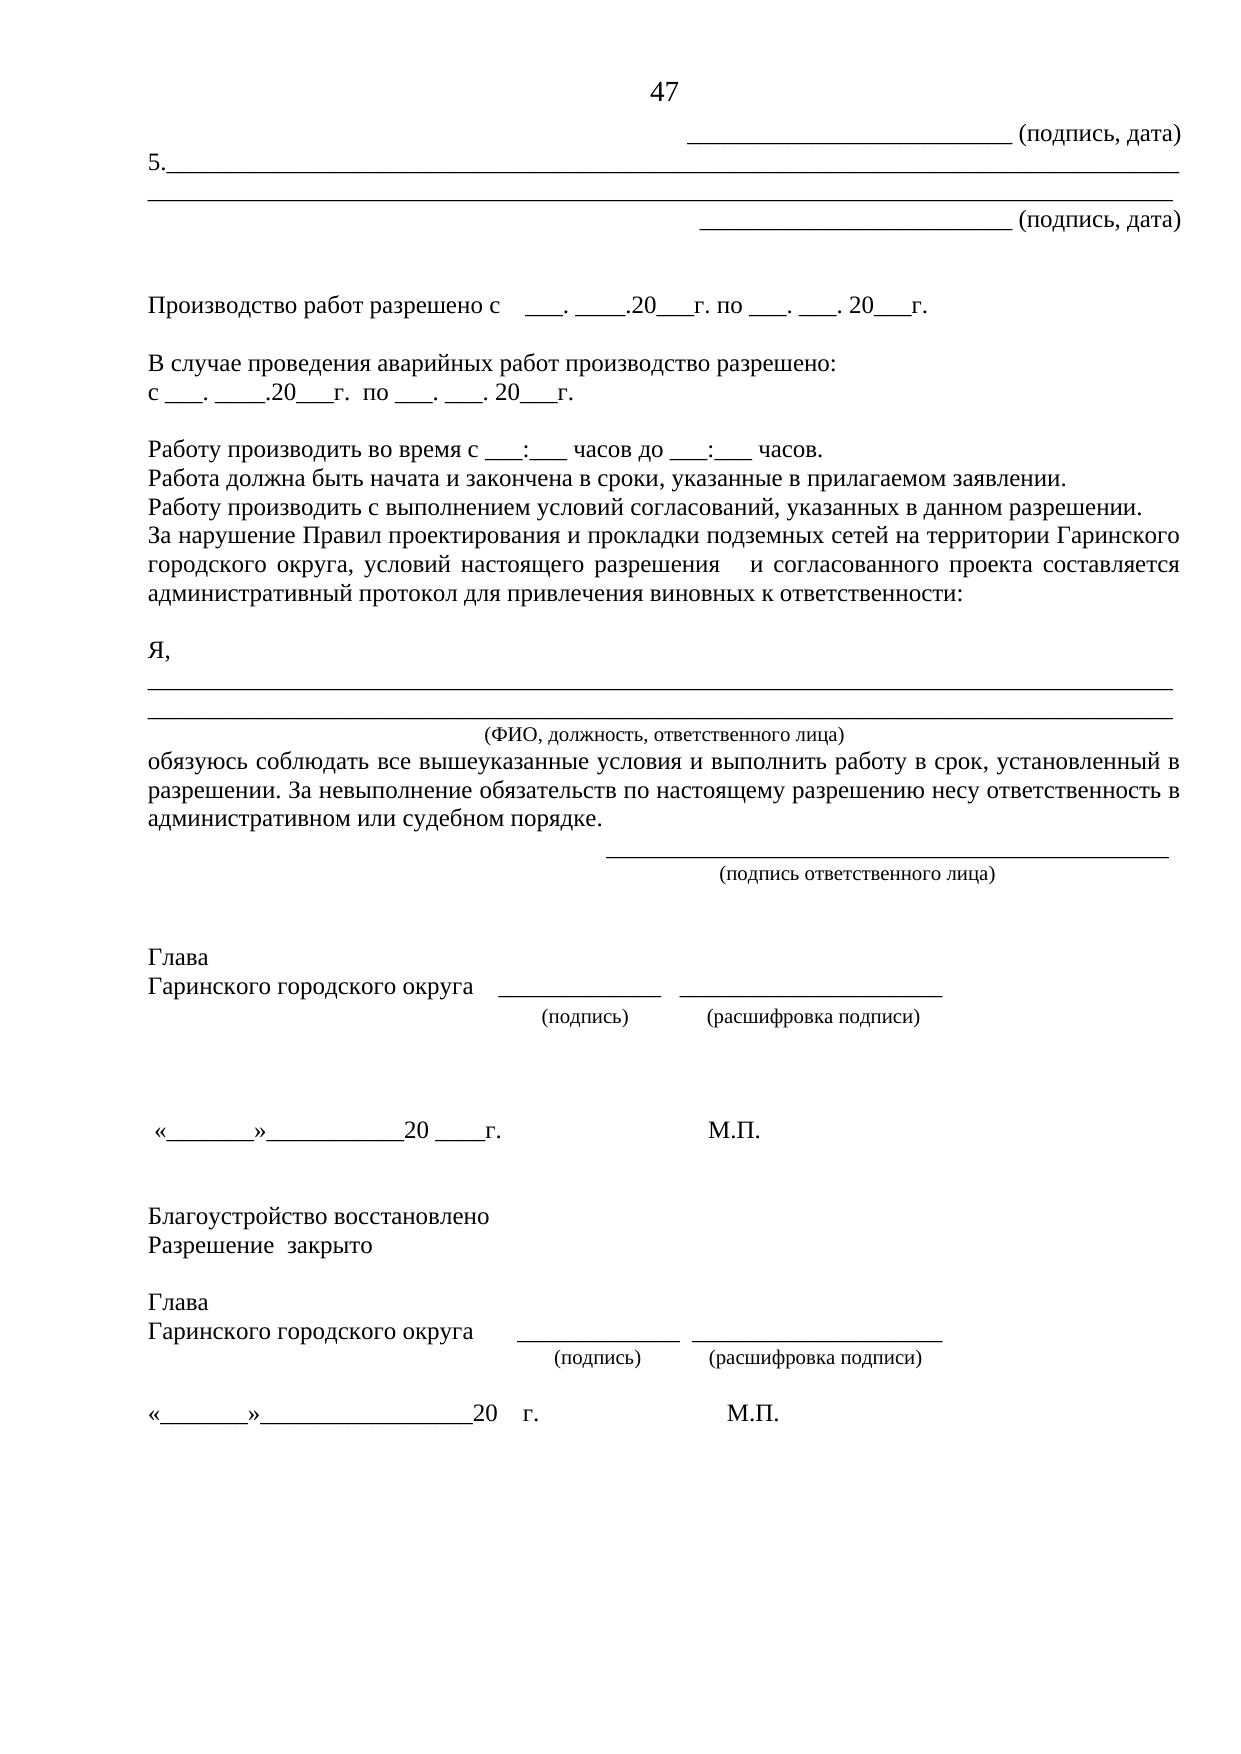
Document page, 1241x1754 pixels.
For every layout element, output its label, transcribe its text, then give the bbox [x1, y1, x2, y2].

text Гаринского городского округа _____________ _____________________ [148, 971, 1181, 1000]
text (подпись ответственного лица) [148, 861, 1181, 885]
text Благоустройство восстановлено [148, 1201, 1181, 1230]
text (ФИО, должность, ответственного лица) [148, 722, 1181, 746]
text с ___. ____.20___г. по ___. ___. 20___г. [148, 377, 1181, 406]
text Работу производить с выполнением условий согласований, указанных в данном разрешении. [148, 492, 1181, 521]
text обязуюсь соблюдать все вышеуказанные условия и выполнить работу в срок, установленный в разрешении. За невыполнение обязательств по настоящему разрешению несу ответственность в административном или судебном порядке. [148, 746, 1181, 832]
text (подпись) (расшифровка подписи) [148, 1345, 1181, 1369]
text Разрешение закрыто [148, 1230, 1181, 1259]
text _________________________ (подпись, дата) [148, 204, 1181, 233]
text __________________________ (подпись, дата) [148, 118, 1181, 147]
text Глава [148, 1287, 1181, 1316]
text 5.___________________________________________________________________________________________________________________________________________________________________ [148, 147, 1181, 204]
text Производство работ разрешено с ___. ____.20___г. по ___. ___. 20___г. [148, 291, 1181, 319]
text За нарушение Правил проектирования и прокладки подземных сетей на территории Гаринского городского округа, условий настоящего разрешения и согласованного проекта составляется административный протокол для привлечения виновных к ответственности: [148, 521, 1181, 607]
text _____________________________________________ [148, 832, 1181, 861]
text Работа должна быть начата и закончена в сроки, указанные в прилагаемом заявлении. [148, 463, 1181, 492]
text Глава [148, 942, 1181, 971]
text «_______»___________20 ____г. М.П. [148, 1115, 1181, 1144]
text (подпись) (расшифровка подписи) [148, 1000, 1181, 1029]
text В случае проведения аварийных работ производство разрешено: [148, 348, 1181, 377]
text Гаринского городского округа _____________ ____________________ [148, 1316, 1181, 1345]
text Работу производить во время с ___:___ часов до ___:___ часов. [148, 434, 1181, 463]
text «_______»_________________20 г. М.П. [148, 1398, 1181, 1427]
text Я, ____________________________________________________________________________________________________________________________________________________________________ [148, 636, 1181, 722]
